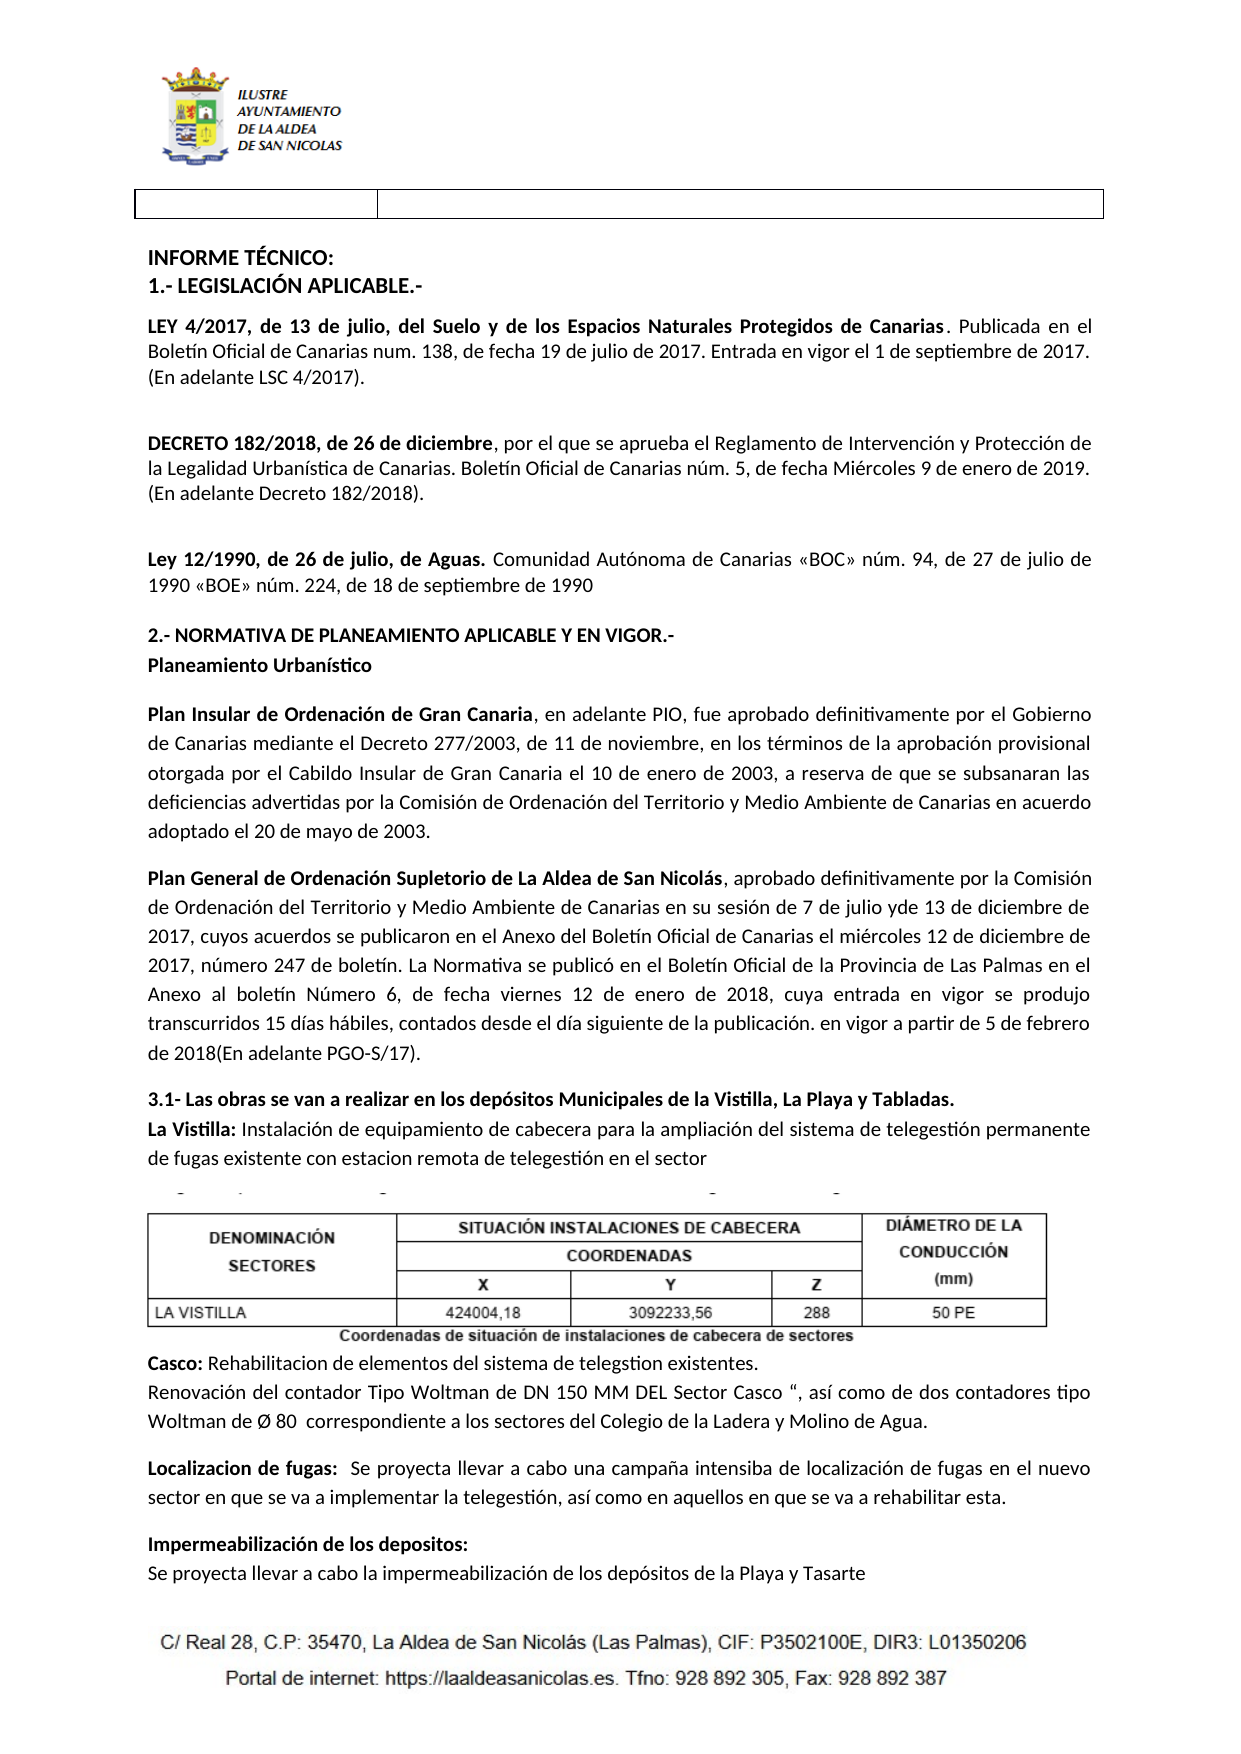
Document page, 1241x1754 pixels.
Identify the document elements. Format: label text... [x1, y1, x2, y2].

text 2.- NORMATIVA DE PLANEAMIENTO APLICABLE Y EN VIGOR.- [148, 623, 1093, 648]
text Se proyecta llevar a cabo la impermeabilización de los depósitos de la Playa y Tasarte [148, 1561, 1093, 1586]
picture [148, 1626, 1034, 1694]
picture [142, 1193, 1055, 1350]
text 3.1- Las obras se van a realizar en los depósitos Municipales de la Vistilla, La Playa y Tabladas. [148, 1087, 1093, 1112]
text DECRETO 182/2018, de 26 de diciembre, por el que se aprueba el Reglamento de Intervención y Protección de la Legalidad Urbanística de Canarias. Boletín Oficial de Canarias núm. 5, de fecha Miércoles 9 de enero de 2019. (En adelante Decreto 182/2018). [148, 430, 1093, 506]
text Ley 12/1990, de 26 de julio, de Aguas. Comunidad Autónoma de Canarias «BOC» núm. 94, de 27 de julio de 1990 «BOE» núm. 224, de 18 de septiembre de 1990 [148, 546, 1093, 597]
table_cell [378, 190, 1103, 218]
text La Vistilla: Instalación de equipamiento de cabecera para la ampliación del sistema de telegestión permanente de fugas existente con estacion remota de telegestión en el sector [148, 1116, 1093, 1170]
text Casco: Rehabilitacion de elementos del sistema de telegstion existentes. [148, 1250, 1093, 1376]
text LEY 4/2017, de 13 de julio, del Suelo y de los Espacios Naturales Protegidos de Canarias. Publicada en el Boletín Oficial de Canarias num. 138, de fecha 19 de julio de 2017. Entrada en vigor el 1 de septiembre de 2017. (En adelante LSC 4/2017). [148, 313, 1093, 389]
text Renovación del contador Tipo Woltman de DN 150 MM DEL Sector Casco “, así como de dos contadores tipo Woltman de Ø 80 correspondiente a los sectores del Colegio de la Ladera y Molino de Agua. [148, 1379, 1093, 1434]
text Planeamiento Urbanístico [148, 652, 1093, 677]
text Plan General de Ordenación Supletorio de La Aldea de San Nicolás, aprobado definitivamente por la Comisión de Ordenación del Territorio y Medio Ambiente de Canarias en su sesión de 7 de julio yde 13 de diciembre de 2017, cuyos acuerdos se publicaron en el Anexo del Boletín Oficial de Canarias el miércoles 12 de diciembre de 2017, número 247 de boletín. La Normativa se publicó en el Boletín Oficial de la Provincia de Las Palmas en el Anexo al boletín Número 6, de fecha viernes 12 de enero de 2018, cuya entrada en vigor se produjo transcurridos 15 días hábiles, contados desde el día siguiente de la publicación. en vigor a partir de 5 de febrero de 2018(En adelante PGO-S/17). [148, 865, 1093, 1065]
text Plan Insular de Ordenación de Gran Canaria, en adelante PIO, fue aprobado definitivamente por el Gobierno de Canarias mediante el Decreto 277/2003, de 11 de noviembre, en los términos de la aprobación provisional otorgada por el Cabildo Insular de Gran Canaria el 10 de enero de 2003, a reserva de que se subsanaran las deficiencias advertidas por la Comisión de Ordenación del Territorio y Medio Ambiente de Canarias en acuerdo adoptado el 20 de mayo de 2003. [148, 701, 1093, 843]
text 1.- LEGISLACIÓN APLICABLE.- [148, 271, 1093, 299]
text Localizacion de fugas: Se proyecta llevar a cabo una campaña intensiba de localización de fugas en el nuevo sector en que se va a implementar la telegestión, así como en aquellos en que se va a rehabilitar esta. [148, 1455, 1093, 1510]
table_cell [136, 190, 377, 218]
text INFORME TÉCNICO: [148, 243, 1093, 271]
picture [148, 59, 358, 173]
text Impermeabilización de los depositos: [148, 1531, 1093, 1557]
